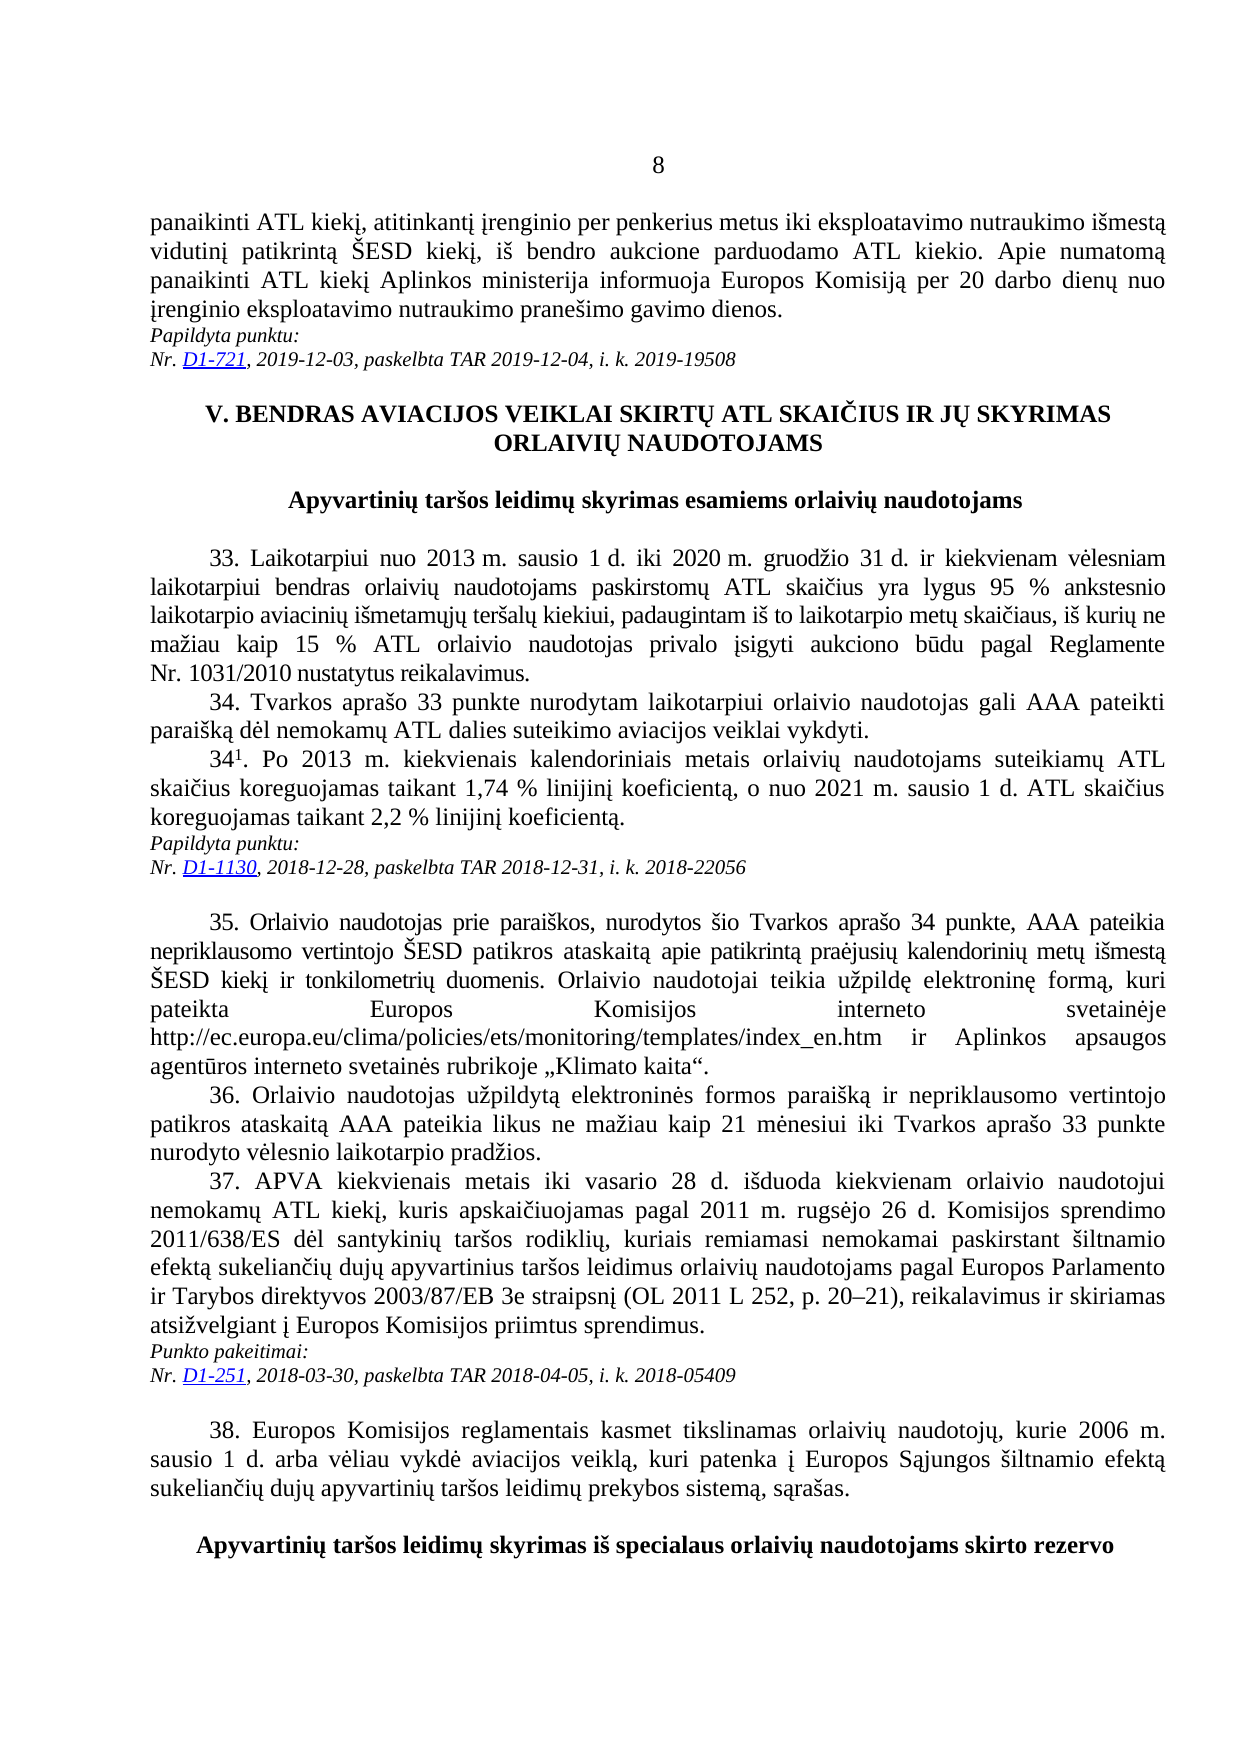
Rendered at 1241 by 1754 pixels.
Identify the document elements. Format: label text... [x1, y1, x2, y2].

text Nr. D1-251, 2018-03-30, paskelbta TAR 2018-04-05, i. k. 2018-05409 [150, 1363, 1167, 1387]
text 34. Tvarkos aprašo 33 punkte nurodytam laikotarpiui orlaivio naudotojas gali AAA pateikti paraišką dėl nemokamų ATL dalies suteikimo aviacijos veiklai vykdyti. [150, 687, 1167, 744]
text 33. Laikotarpiui nuo 2013 m. sausio 1 d. iki 2020 m. gruodžio 31 d. ir kiekvienam vėlesniam laikotarpiui bendras orlaivių naudotojams paskirstomų ATL skaičius yra lygus 95 % ankstesnio laikotarpio aviacinių išmetamųjų teršalų kiekiui, padaugintam iš to laikotarpio metų skaičiaus, iš kurių ne mažiau kaip 15 % ATL orlaivio naudotojas privalo įsigyti aukciono būdu pagal Reglamente Nr. 1031/2010 nustatytus reikalavimus. [150, 543, 1167, 687]
text Nr. D1-721, 2019-12-03, paskelbta TAR 2019-12-04, i. k. 2019-19508 [150, 347, 1167, 371]
text Apyvartinių taršos leidimų skyrimas esamiems orlaivių naudotojams [150, 486, 1167, 514]
text Apyvartinių taršos leidimų skyrimas iš specialaus orlaivių naudotojams skirto rezervo [150, 1531, 1167, 1559]
text 37. APVA kiekvienais metais iki vasario 28 d. išduoda kiekvienam orlaivio naudotojui nemokamų ATL kiekį, kuris apskaičiuojamas pagal 2011 m. rugsėjo 26 d. Komisijos sprendimo 2011/638/ES dėl santykinių taršos rodiklių, kuriais remiamasi nemokamai paskirstant šiltnamio efektą sukeliančių dujų apyvartinius taršos leidimus orlaivių naudotojams pagal Europos Parlamento ir Tarybos direktyvos 2003/87/EB 3e straipsnį (OL 2011 L 252, p. 20–21), reikalavimus ir skiriamas atsižvelgiant į Europos Komisijos priimtus sprendimus. [150, 1166, 1167, 1339]
text Punkto pakeitimai: [150, 1339, 1167, 1363]
text Nr. D1-1130, 2018-12-28, paskelbta TAR 2018-12-31, i. k. 2018-22056 [150, 855, 1167, 879]
text 35. Orlaivio naudotojas prie paraiškos, nurodytos šio Tvarkos aprašo 34 punkte, AAA pateikia nepriklausomo vertintojo ŠESD patikros ataskaitą apie patikrintą praėjusių kalendorinių metų išmestą ŠESD kiekį ir tonkilometrių duomenis. Orlaivio naudotojai teikia užpildę elektroninę formą, kuri pateikta Europos Komisijos interneto svetainėje http://ec.europa.eu/clima/policies/ets/monitoring/templates/index_en.htm ir Aplinkos apsaugos agentūros interneto svetainės rubrikoje „Klimato kaita“. [150, 907, 1167, 1080]
text Papildyta punktu: [150, 322, 1167, 347]
text 38. Europos Komisijos reglamentais kasmet tikslinamas orlaivių naudotojų, kurie 2006 m. sausio 1 d. arba vėliau vykdė aviacijos veiklą, kuri patenka į Europos Sąjungos šiltnamio efektą sukeliančių dujų apyvartinių taršos leidimų prekybos sistemą, sąrašas. [150, 1416, 1167, 1502]
text Papildyta punktu: [150, 831, 1167, 855]
text V. BENDRAS AVIACIJOS VEIKLAI SKIRTŲ ATL SKAIČIUS IR JŲ SKYRIMAS ORLAIVIŲ NAUDOTOJAMS [150, 399, 1167, 457]
text panaikinti ATL kiekį, atitinkantį įrenginio per penkerius metus iki eksploatavimo nutraukimo išmestą vidutinį patikrintą ŠESD kiekį, iš bendro aukcione parduodamo ATL kiekio. Apie numatomą panaikinti ATL kiekį Aplinkos ministerija informuoja Europos Komisiją per 20 darbo dienų nuo įrenginio eksploatavimo nutraukimo pranešimo gavimo dienos. [150, 207, 1167, 322]
text 341. Po 2013 m. kiekvienais kalendoriniais metais orlaivių naudotojams suteikiamų ATL skaičius koreguojamas taikant 1,74 % linijinį koeficientą, o nuo 2021 m. sausio 1 d. ATL skaičius koreguojamas taikant 2,2 % linijinį koeficientą. [150, 744, 1167, 831]
text 36. Orlaivio naudotojas užpildytą elektroninės formos paraišką ir nepriklausomo vertintojo patikros ataskaitą AAA pateikia likus ne mažiau kaip 21 mėnesiui iki Tvarkos aprašo 33 punkte nurodyto vėlesnio laikotarpio pradžios. [150, 1080, 1167, 1166]
